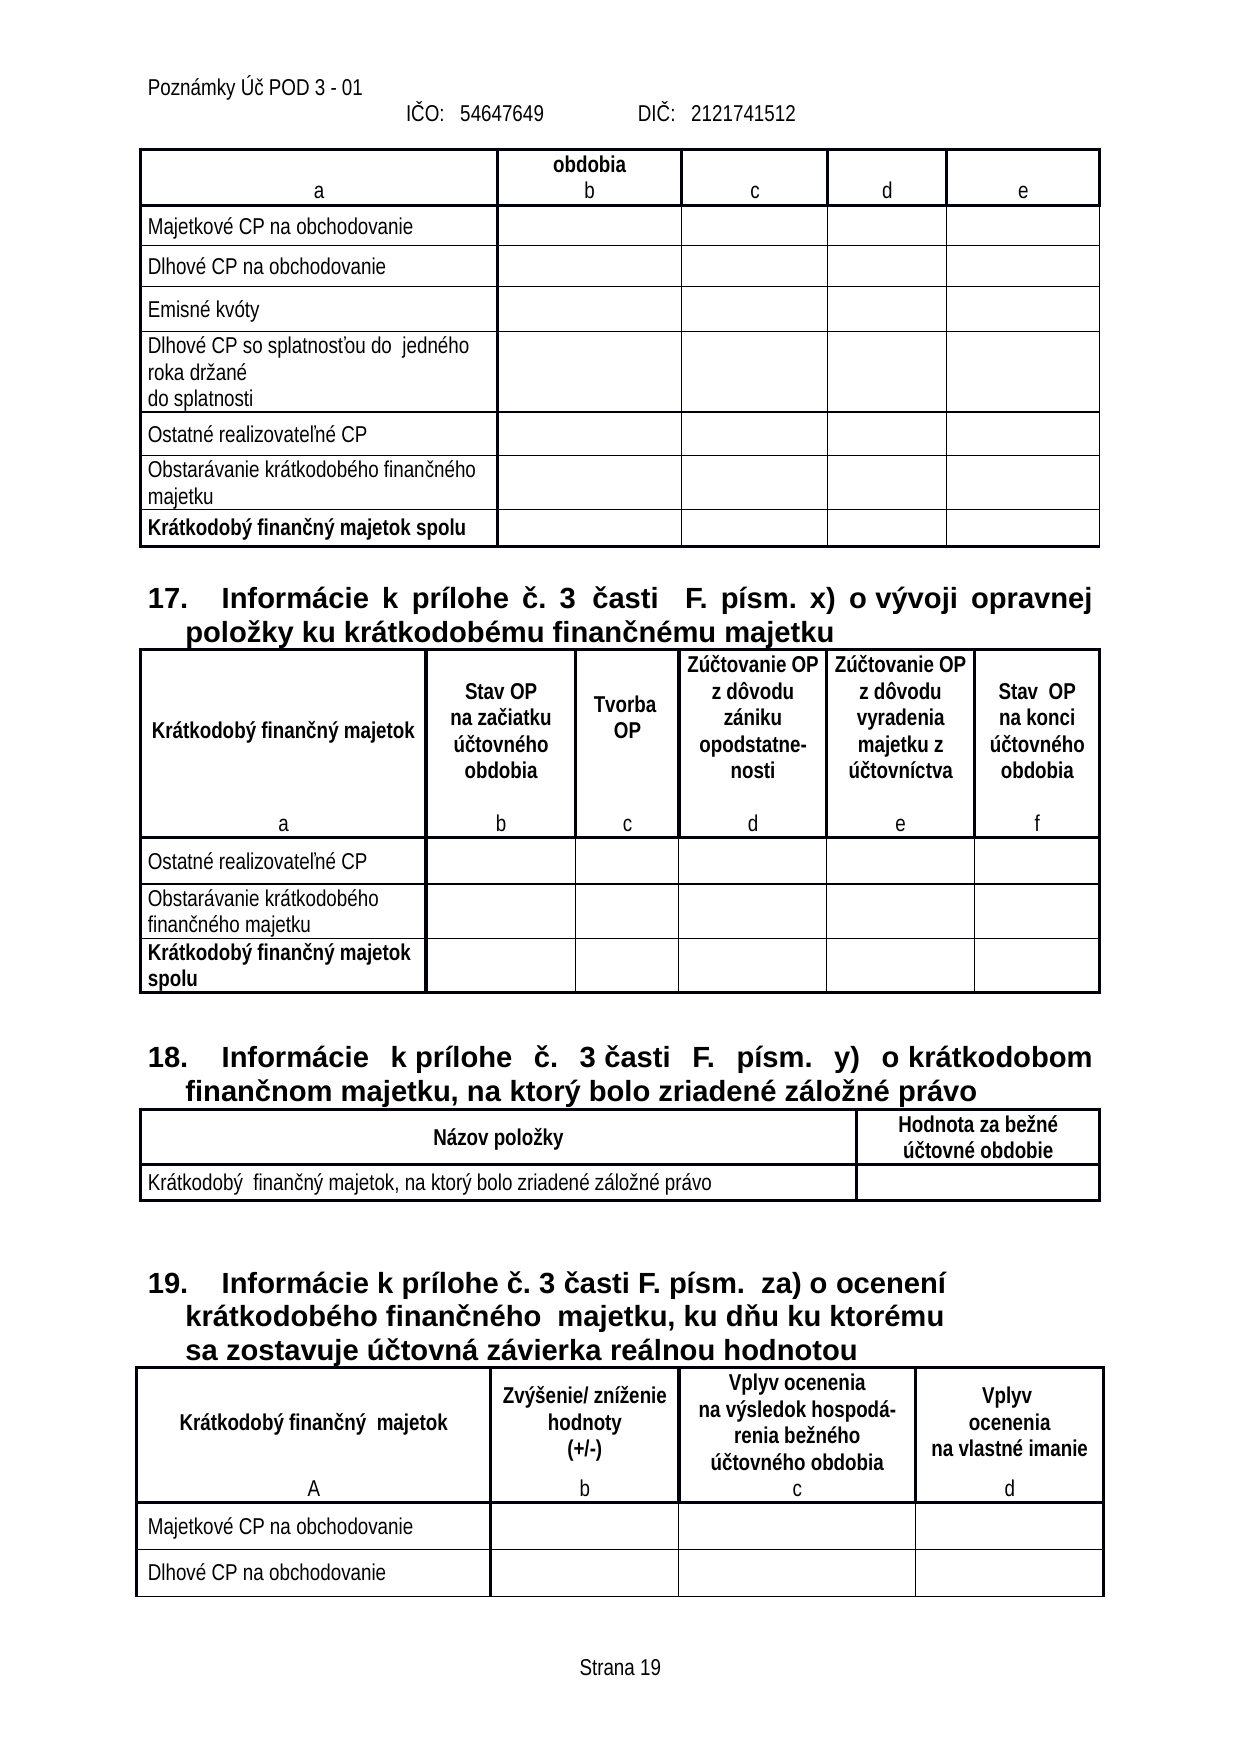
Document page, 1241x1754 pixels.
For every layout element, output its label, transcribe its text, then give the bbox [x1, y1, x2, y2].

table_cell [828, 456, 946, 509]
table_cell [947, 207, 1099, 245]
table_cell [682, 246, 827, 286]
title Informácie k prílohe č. 3 časti F. písm. x) o vývoji opravnej položky ku krátkodobému finančnému majetku [148, 581, 1092, 648]
table_cell c [683, 177, 826, 203]
table_cell Krátkodobý finančný majetok, na ktorý bolo zriadené záložné právo [142, 1166, 855, 1199]
table_cell [576, 885, 678, 937]
table_header Názov položky [142, 1111, 855, 1163]
table_cell [492, 1550, 678, 1596]
table_cell [576, 939, 678, 991]
table_cell [679, 939, 826, 991]
table_cell [827, 839, 974, 883]
table_cell Ostatné realizovateľné CP [142, 413, 496, 455]
table_cell a [142, 810, 424, 836]
table_cell [576, 839, 678, 883]
table_header Vplyv ocenenia na vlastné imanie [917, 1369, 1102, 1475]
table_cell Majetkové CP na obchodovanie [138, 1504, 489, 1548]
table_cell [682, 332, 827, 411]
table_cell Emisné kvóty [142, 287, 496, 331]
table_cell c [681, 1475, 914, 1501]
table_header Zúčtovanie OP z dôvodu zániku opodstatne-nosti [681, 651, 825, 809]
table_header Krátkodobý finančný majetok [138, 1369, 489, 1475]
table_cell f [976, 810, 1098, 836]
table_cell d [917, 1475, 1102, 1501]
table_cell [682, 207, 827, 245]
table_cell Obstarávanie krátkodobého finančného majetku [142, 885, 424, 937]
table_cell [683, 151, 826, 177]
table_cell Dlhové CP so splatnosťou do jedného roka držané do splatnosti [142, 332, 496, 411]
table_header Tvorba OP [577, 651, 677, 809]
table_cell [975, 839, 1098, 883]
table_header Stav OP na konci účtovného obdobia [976, 651, 1098, 809]
table_cell [682, 456, 827, 509]
table_cell Ostatné realizovateľné CP [142, 839, 424, 883]
table_header Vplyv ocenenia na výsledok hospodá-renia bežného účtovného obdobia [681, 1369, 914, 1475]
table_cell [499, 413, 681, 455]
table_cell [679, 1550, 915, 1596]
table_cell [858, 1166, 1098, 1199]
table_header Hodnota za bežné účtovné obdobie [858, 1111, 1098, 1163]
table_cell [975, 939, 1098, 991]
table_cell a [142, 177, 496, 203]
table_header Zvýšenie/ zníženie hodnoty (+/-) [492, 1369, 677, 1475]
table_cell [428, 939, 575, 991]
table_cell [499, 456, 681, 509]
table_cell [499, 246, 681, 286]
table_cell [827, 939, 974, 991]
table_cell Krátkodobý finančný majetok spolu [142, 939, 424, 991]
table_cell [916, 1504, 1102, 1548]
table_cell Majetkové CP na obchodovanie [142, 207, 496, 245]
table_cell Obstarávanie krátkodobého finančného majetku [142, 456, 496, 509]
table_cell [679, 1504, 915, 1548]
table_cell [975, 885, 1098, 937]
table_header Stav OP na začiatku účtovného obdobia [428, 651, 574, 809]
table_cell [828, 413, 946, 455]
table_cell Dlhové CP na obchodovanie [138, 1550, 489, 1596]
table_cell Dlhové CP na obchodovanie [142, 246, 496, 286]
table_cell [947, 332, 1099, 411]
table_cell [916, 1550, 1102, 1596]
table_cell b [499, 177, 680, 203]
table_cell d [829, 177, 945, 203]
table_cell [947, 413, 1099, 455]
table_cell [679, 885, 826, 937]
table_cell [499, 207, 681, 245]
table_cell [428, 839, 575, 883]
table_cell [947, 287, 1099, 331]
table_cell b [428, 810, 574, 836]
table_header Zúčtovanie OP z dôvodu vyradenia majetku z účtovníctva [828, 651, 973, 809]
table_cell [947, 246, 1099, 286]
title Informácie k prílohe č. 3 časti F. písm. za) o ocenení krátkodobého finančného majetku, ku dňu ku ktorému sa zostavuje účtovná závierka reálnou hodnotou [148, 1266, 1092, 1366]
table_cell [828, 246, 946, 286]
table_cell [947, 510, 1099, 544]
table_cell b [492, 1475, 677, 1501]
table_cell [499, 287, 681, 331]
table_cell [492, 1504, 678, 1548]
table_cell obdobia [499, 151, 680, 177]
table_cell [682, 287, 827, 331]
title Informácie k prílohe č. 3 časti F. písm. y) o krátkodobom finančnom majetku, na ktorý bolo zriadené záložné právo [148, 1040, 1092, 1107]
table_header [142, 151, 496, 177]
table_cell [948, 151, 1098, 177]
table_cell [829, 151, 945, 177]
table_cell [682, 413, 827, 455]
table_cell [828, 207, 946, 245]
table_cell [679, 839, 826, 883]
table_cell [499, 332, 681, 411]
table_cell [499, 510, 681, 544]
table_cell Krátkodobý finančný majetok spolu [142, 510, 496, 544]
table_cell c [577, 810, 677, 836]
table_cell [947, 456, 1099, 509]
table_header Krátkodobý finančný majetok [142, 651, 424, 809]
table_cell d [681, 810, 825, 836]
table_cell [682, 510, 827, 544]
table_cell e [948, 177, 1098, 203]
table_cell [827, 885, 974, 937]
table_cell [428, 885, 575, 937]
table_cell [828, 287, 946, 331]
table_cell A [138, 1475, 489, 1501]
table_cell [828, 510, 946, 544]
table_cell e [828, 810, 973, 836]
table_cell [828, 332, 946, 411]
